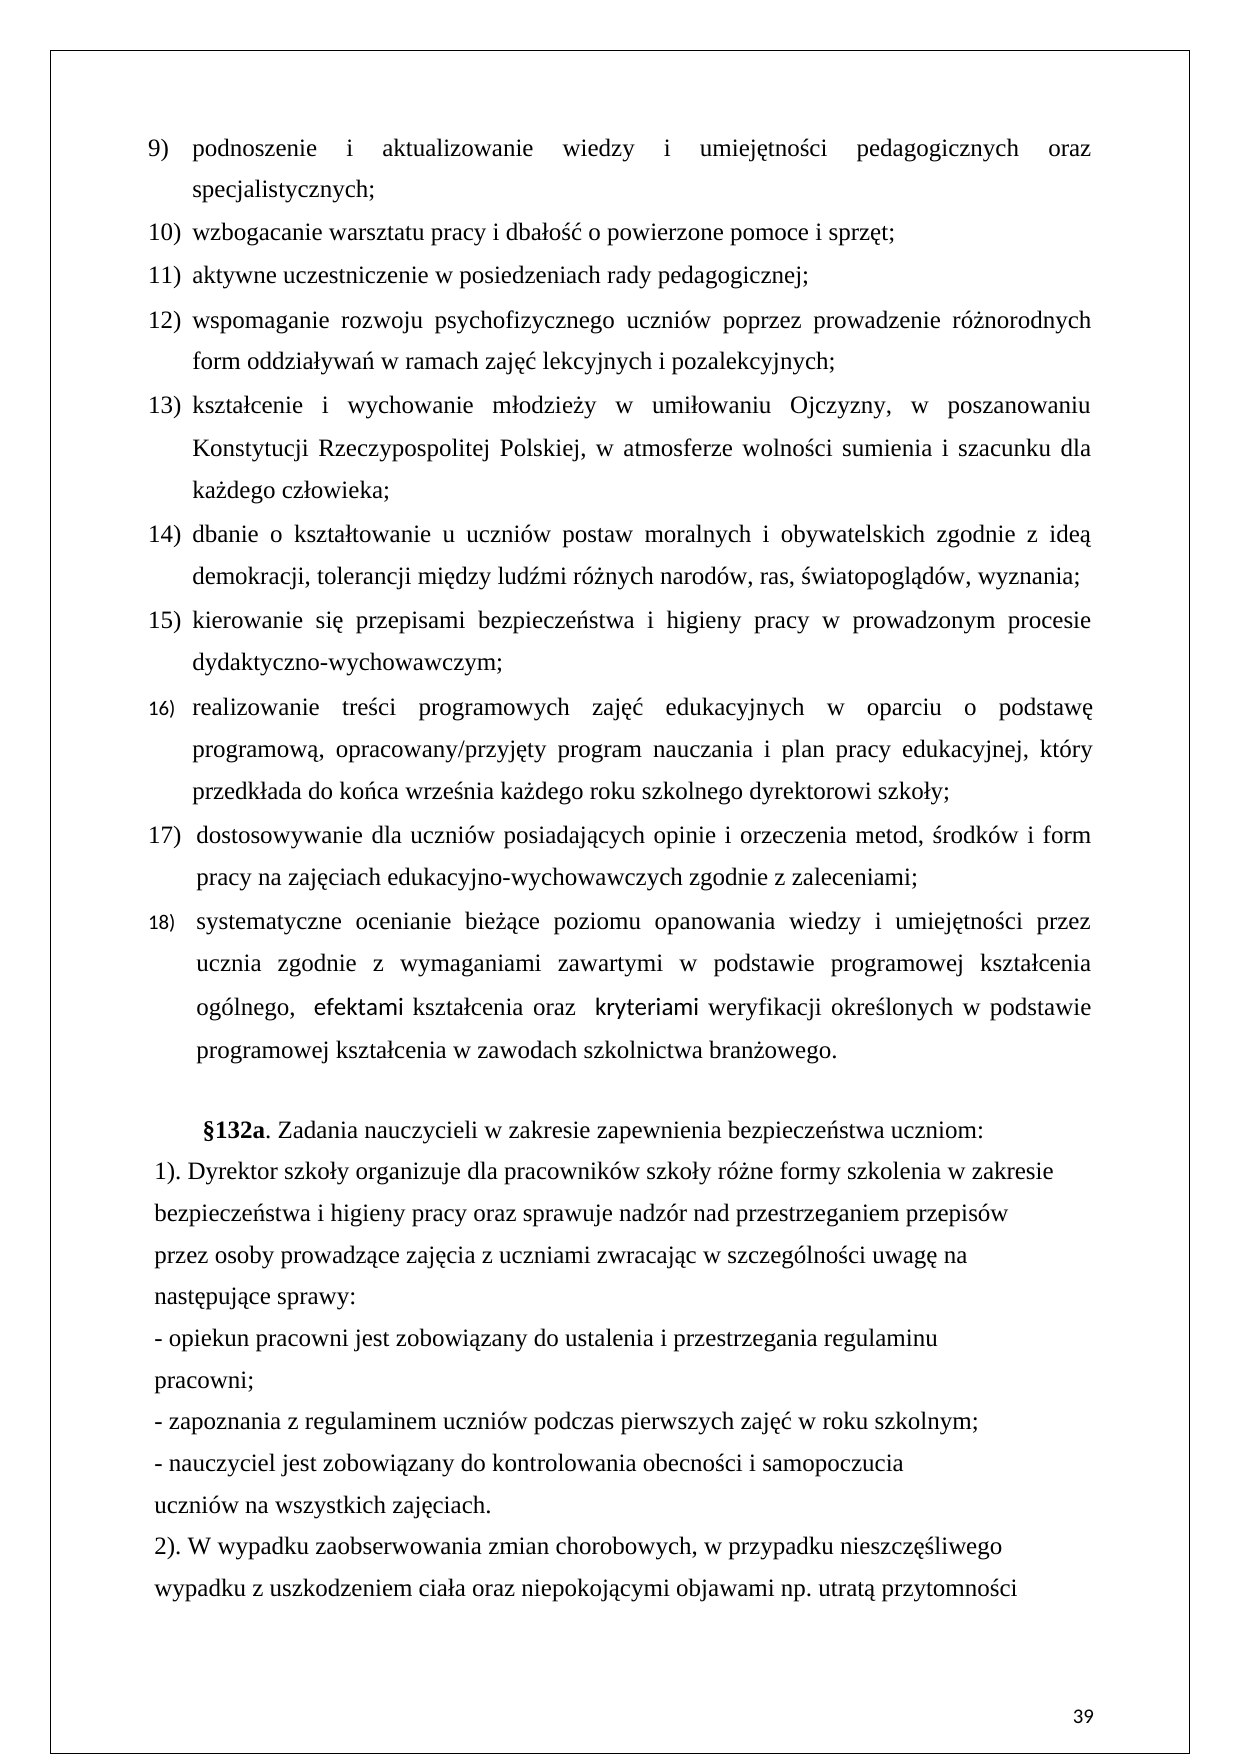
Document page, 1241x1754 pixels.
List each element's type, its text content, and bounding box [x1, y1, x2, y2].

text 1). Dyrektor szkoły organizuje dla pracowników szkoły różne formy szkolenia w zakresie [148, 1156, 1094, 1185]
list dbanie o kształtowanie u uczniów postaw moralnych i obywatelskich zgodnie z ideą demokracji, tolerancji między ludźmi różnych narodów, ras, światopoglądów, wyznania; [148, 519, 1092, 590]
list wspomaganie rozwoju psychofizycznego uczniów poprzez prowadzenie różnorodnych form oddziaływań w ramach zajęć lekcyjnych i pozalekcyjnych; [148, 305, 1092, 375]
list kierowanie się przepisami bezpieczeństwa i higieny pracy w prowadzonym procesie dydaktyczno-wychowawczym; [148, 606, 1092, 676]
list podnoszenie i aktualizowanie wiedzy i umiejętności pedagogicznych oraz specjalistycznych; [148, 133, 1092, 203]
list systematyczne ocenianie bieżące poziomu opanowania wiedzy i umiejętności przez ucznia zgodnie z wymaganiami zawartymi w podstawie programowej kształcenia ogólnego, efektami kształcenia oraz kryteriami weryfikacji określonych w podstawie programowej kształcenia w zawodach szkolnictwa branżowego. [148, 906, 1092, 1064]
text następujące sprawy: [148, 1281, 1094, 1310]
text §132a. Zadania nauczycieli w zakresie zapewnienia bezpieczeństwa uczniom: [196, 1115, 1092, 1143]
list wzbogacanie warsztatu pracy i dbałość o powierzone pomoce i sprzęt; [148, 217, 1094, 246]
text - zapoznania z regulaminem uczniów podczas pierwszych zajęć w roku szkolnym; [148, 1406, 1094, 1435]
text uczniów na wszystkich zajęciach. [148, 1490, 1094, 1518]
list aktywne uczestniczenie w posiedzeniach rady pedagogicznej; [148, 261, 1094, 289]
list kształcenie i wychowanie młodzieży w umiłowaniu Ojczyzny, w poszanowaniu Konstytucji Rzeczypospolitej Polskiej, w atmosferze wolności sumienia i szacunku dla każdego człowieka; [148, 391, 1092, 504]
text - nauczyciel jest zobowiązany do kontrolowania obecności i samopoczucia [148, 1448, 1094, 1477]
list realizowanie treści programowych zajęć edukacyjnych w oparciu o podstawę programową, opracowany/przyjęty program nauczania i plan pracy edukacyjnej, który przedkłada do końca września każdego roku szkolnego dyrektorowi szkoły; [148, 692, 1094, 805]
text przez osoby prowadzące zajęcia z uczniami zwracając w szczególności uwagę na [148, 1240, 1094, 1268]
text - opiekun pracowni jest zobowiązany do ustalenia i przestrzegania regulaminu [148, 1323, 1094, 1352]
text bezpieczeństwa i higieny pracy oraz sprawuje nadzór nad przestrzeganiem przepisów [148, 1198, 1094, 1227]
text pracowni; [148, 1365, 1094, 1393]
list dostosowywanie dla uczniów posiadających opinie i orzeczenia metod, środków i form pracy na zajęciach edukacyjno-wychowawczych zgodnie z zaleceniami; [148, 820, 1092, 891]
text wypadku z uszkodzeniem ciała oraz niepokojącymi objawami np. utratą przytomności [148, 1573, 1094, 1602]
text 2). W wypadku zaobserwowania zmian chorobowych, w przypadku nieszczęśliwego [148, 1531, 1094, 1560]
